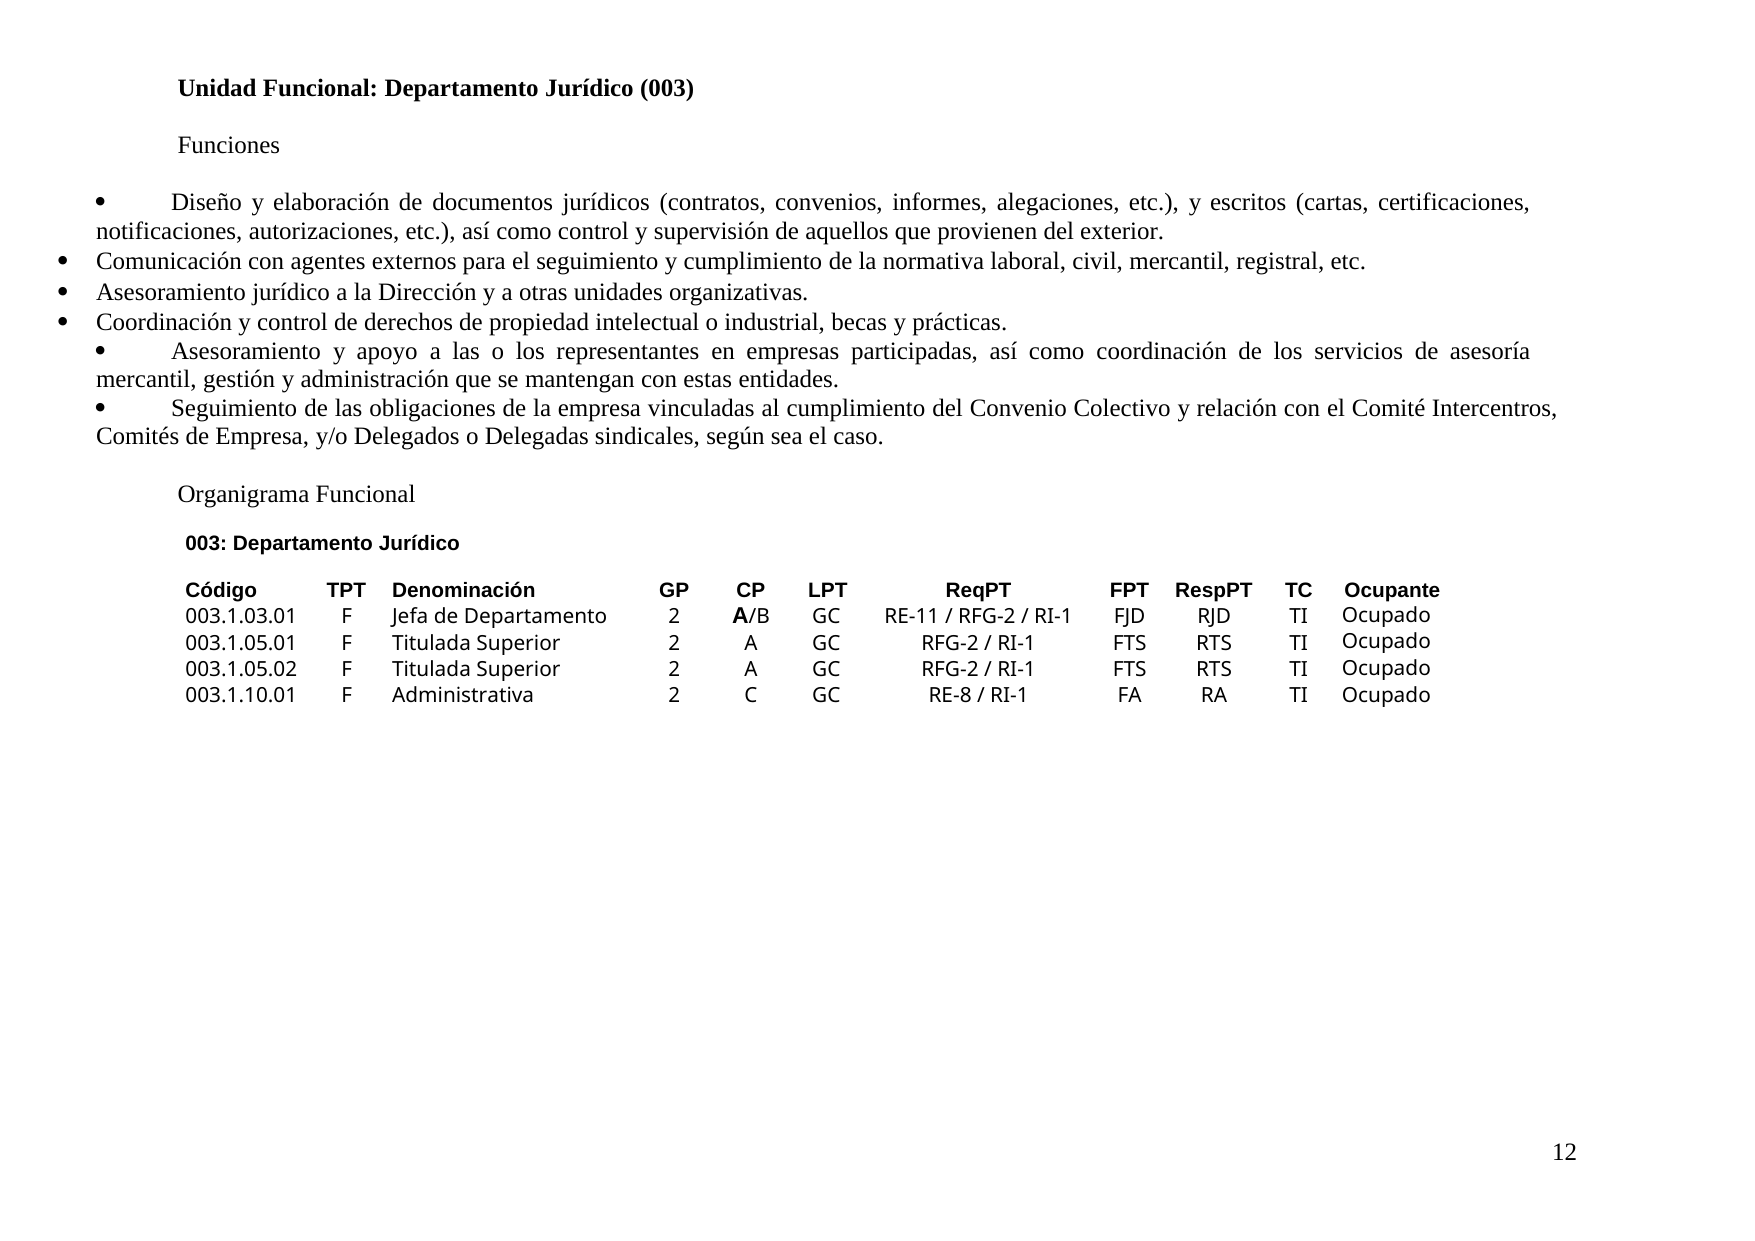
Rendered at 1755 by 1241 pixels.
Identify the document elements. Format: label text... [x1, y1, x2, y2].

subtitle Unidad Funcional: Departamento Jurídico (003) [177, 73, 1600, 101]
table_cell 003.1.03.01 [164, 604, 311, 630]
table_cell Ocupado [1329, 657, 1462, 683]
table_cell F [311, 630, 379, 657]
table_cell LPT [788, 568, 864, 603]
table_cell RTS [1163, 630, 1269, 657]
table_cell TC [1269, 568, 1329, 603]
table_cell RespPT [1163, 568, 1269, 603]
table_cell GC [788, 630, 864, 657]
table_cell FA [1093, 683, 1162, 709]
list Asesoramiento y apoyo a las o los representantes en empresas participadas, así como coordinación de los servicios de asesoría mercantil, gestión y administración que se mantengan con estas entidades. [96, 337, 1577, 393]
table_cell 003.1.05.02 [164, 657, 311, 683]
table_cell Denominación [379, 568, 628, 603]
text Funciones [177, 130, 1600, 158]
table_cell FPT [1093, 568, 1162, 603]
table_cell TPT [311, 568, 379, 603]
table_cell RTS [1163, 657, 1269, 683]
table_cell ReqPT [864, 568, 1093, 603]
table_cell GC [788, 683, 864, 709]
list Seguimiento de las obligaciones de la empresa vinculadas al cumplimiento del Convenio Colectivo y relación con el Comité Intercentros, Comités de Empresa, y/o Delegados o Delegadas sindicales, según sea el caso. [96, 394, 1578, 450]
table_cell TI [1269, 630, 1329, 657]
table_cell F [311, 604, 379, 630]
table_cell A/B [711, 604, 788, 630]
table_cell GC [788, 657, 864, 683]
table_cell A [711, 657, 788, 683]
table_cell FTS [1093, 630, 1162, 657]
table_cell GC [788, 604, 864, 630]
table_cell 2 [629, 630, 711, 657]
text Organigrama Funcional [177, 479, 1600, 507]
table_cell RE-8 / RI-1 [864, 683, 1093, 709]
list Coordinación y control de derechos de propiedad intelectual o industrial, becas y prácticas. [58, 306, 1600, 337]
table_cell Ocupado [1329, 630, 1462, 657]
table_cell Titulada Superior [379, 657, 628, 683]
table_cell GP [629, 568, 711, 603]
table_cell RE-11 / RFG-2 / RI-1 [864, 604, 1093, 630]
table_cell RFG-2 / RI-1 [864, 630, 1093, 657]
table_cell C [711, 683, 788, 709]
table_cell Administrativa [379, 683, 628, 709]
list Diseño y elaboración de documentos jurídicos (contratos, convenios, informes, alegaciones, etc.), y escritos (cartas, certificaciones, notificaciones, autorizaciones, etc.), así como control y supervisión de aquellos que provienen del exterior. [96, 187, 1577, 245]
table_cell 003.1.10.01 [164, 683, 311, 709]
table_cell Ocupado [1329, 683, 1462, 709]
table_cell 2 [629, 657, 711, 683]
table_cell F [311, 657, 379, 683]
table_cell Ocupante [1329, 568, 1462, 603]
table_cell RA [1163, 683, 1269, 709]
table_cell FJD [1093, 604, 1162, 630]
table_header 003: Departamento Jurídico [164, 532, 1462, 568]
list Comunicación con agentes externos para el seguimiento y cumplimiento de la normativa laboral, civil, mercantil, registral, etc. [58, 245, 1600, 276]
table_cell Jefa de Departamento [379, 604, 628, 630]
table_cell Titulada Superior [379, 630, 628, 657]
table_cell 2 [629, 683, 711, 709]
table_cell TI [1269, 604, 1329, 630]
table_cell CP [711, 568, 788, 603]
table_cell FTS [1093, 657, 1162, 683]
table_cell TI [1269, 683, 1329, 709]
table_cell Ocupado [1329, 604, 1462, 630]
table_cell TI [1269, 657, 1329, 683]
list Asesoramiento jurídico a la Dirección y a otras unidades organizativas. [58, 276, 1600, 306]
table_cell RJD [1163, 604, 1269, 630]
table_cell RFG-2 / RI-1 [864, 657, 1093, 683]
table_cell A [711, 630, 788, 657]
table_cell F [311, 683, 379, 709]
table_cell Código [164, 568, 311, 603]
table_cell 2 [629, 604, 711, 630]
table_cell 003.1.05.01 [164, 630, 311, 657]
